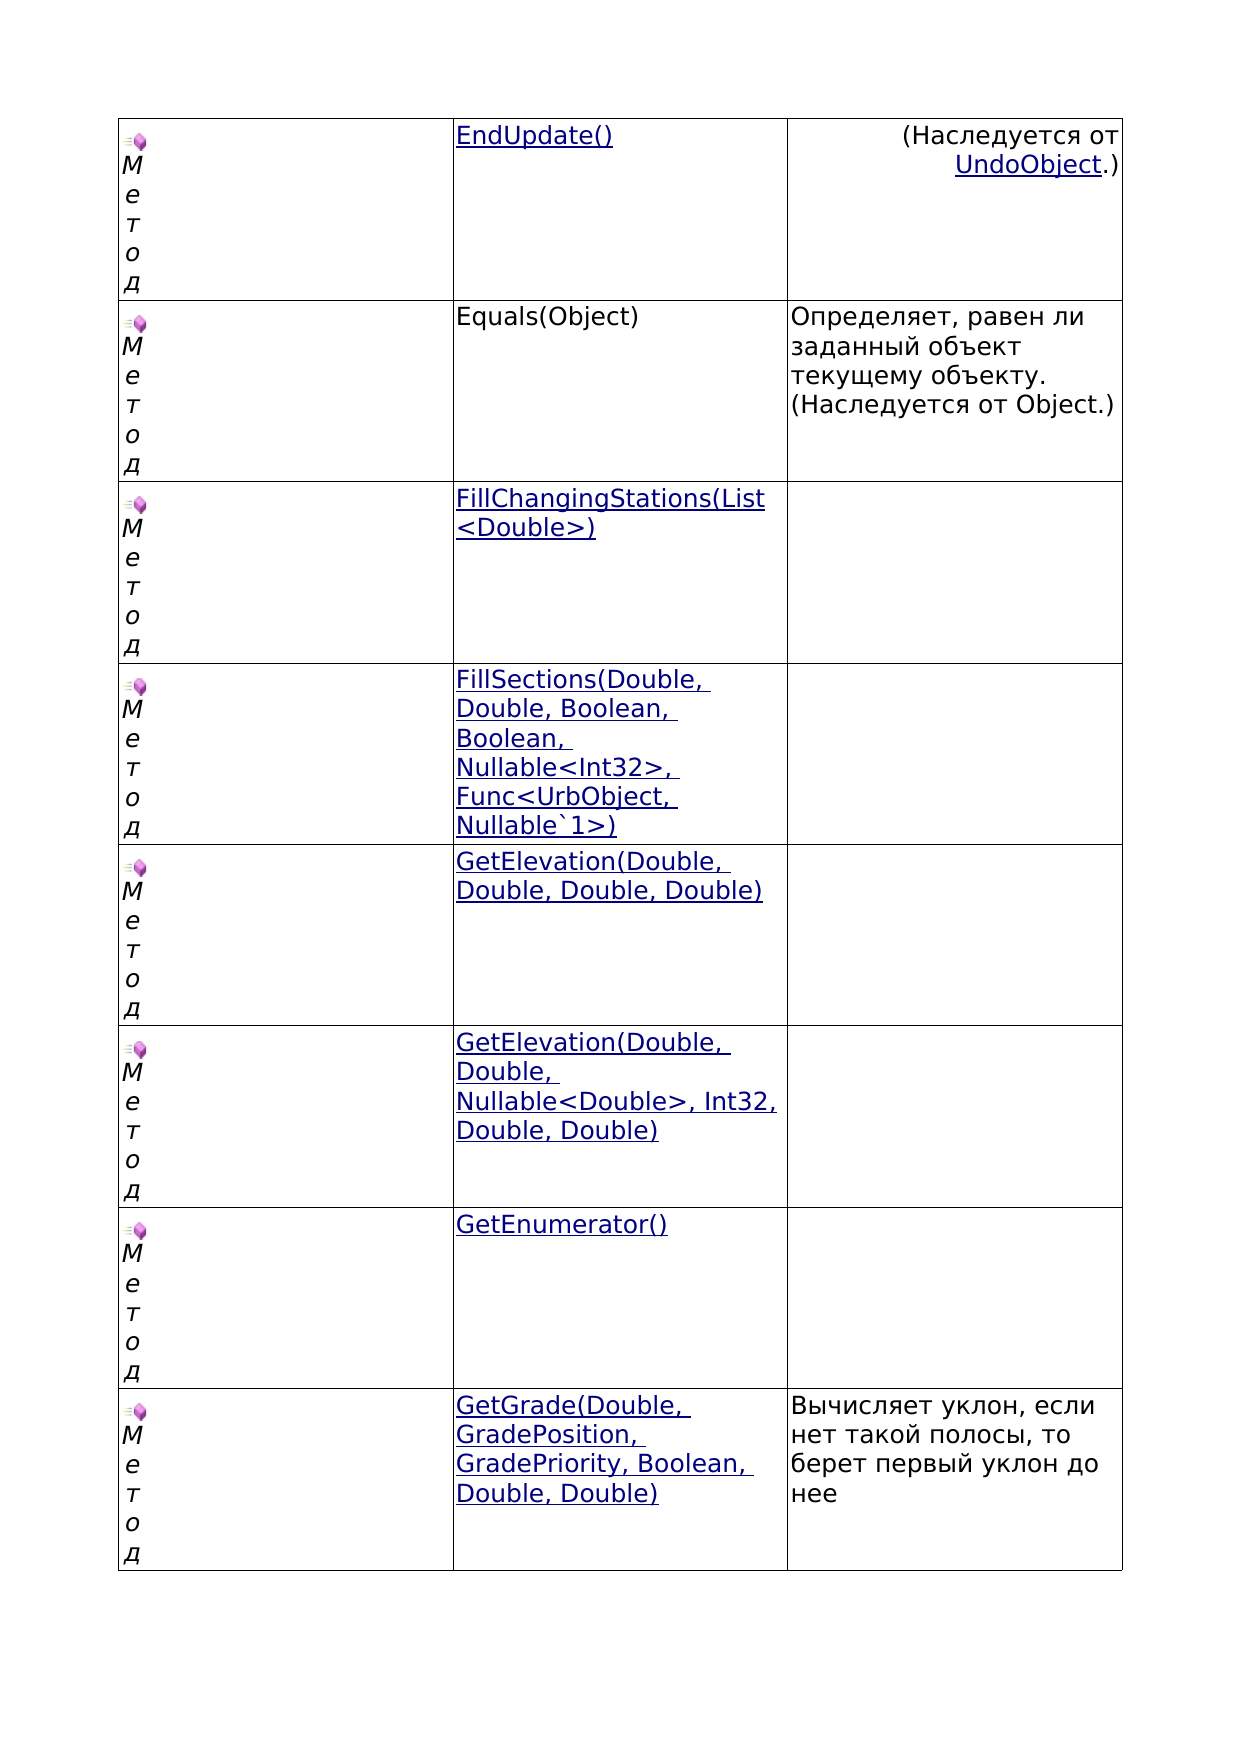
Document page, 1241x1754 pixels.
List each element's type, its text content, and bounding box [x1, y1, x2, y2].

picture [121, 859, 147, 877]
table_cell [119, 119, 453, 299]
table_cell FillSections(Double, Double, Boolean, Boolean, Nullable<Int32>, Func<UrbObject, Nullable`1>) [454, 664, 787, 844]
picture [121, 1403, 147, 1421]
table_cell [119, 1389, 453, 1570]
table_cell [119, 1208, 453, 1388]
table_cell [119, 482, 453, 662]
table_cell [788, 1208, 1122, 1388]
table_cell [788, 1026, 1122, 1207]
picture [121, 496, 147, 514]
table_cell [119, 845, 453, 1025]
table_cell Equals(Object) [454, 301, 787, 481]
picture [121, 1041, 147, 1059]
table_cell [119, 664, 453, 844]
picture [121, 1222, 147, 1240]
table_cell [788, 664, 1122, 844]
table_cell Определяет, равен ли заданный объект текущему объекту. (Наследуется от Object.) [788, 301, 1122, 481]
picture [121, 678, 147, 696]
picture [121, 315, 147, 333]
table_cell GetGrade(Double, GradePosition, GradePriority, Boolean, Double, Double) [454, 1389, 787, 1570]
table_cell [788, 482, 1122, 662]
picture [121, 133, 147, 151]
table_cell [788, 845, 1122, 1025]
table_cell [119, 301, 453, 481]
table_cell [119, 1026, 453, 1207]
table_cell GetEnumerator() [454, 1208, 787, 1388]
table_cell GetElevation(Double, Double, Double, Double) [454, 845, 787, 1025]
table_cell Вычисляет уклон, если нет такой полосы, то берет первый уклон до нее [788, 1389, 1122, 1570]
table_cell (Наследуется от UndoObject.) [788, 119, 1122, 299]
table_cell GetElevation(Double, Double, Nullable<Double>, Int32, Double, Double) [454, 1026, 787, 1207]
table_cell FillChangingStations(List<Double>) [454, 482, 787, 662]
table_cell EndUpdate() [454, 119, 787, 299]
